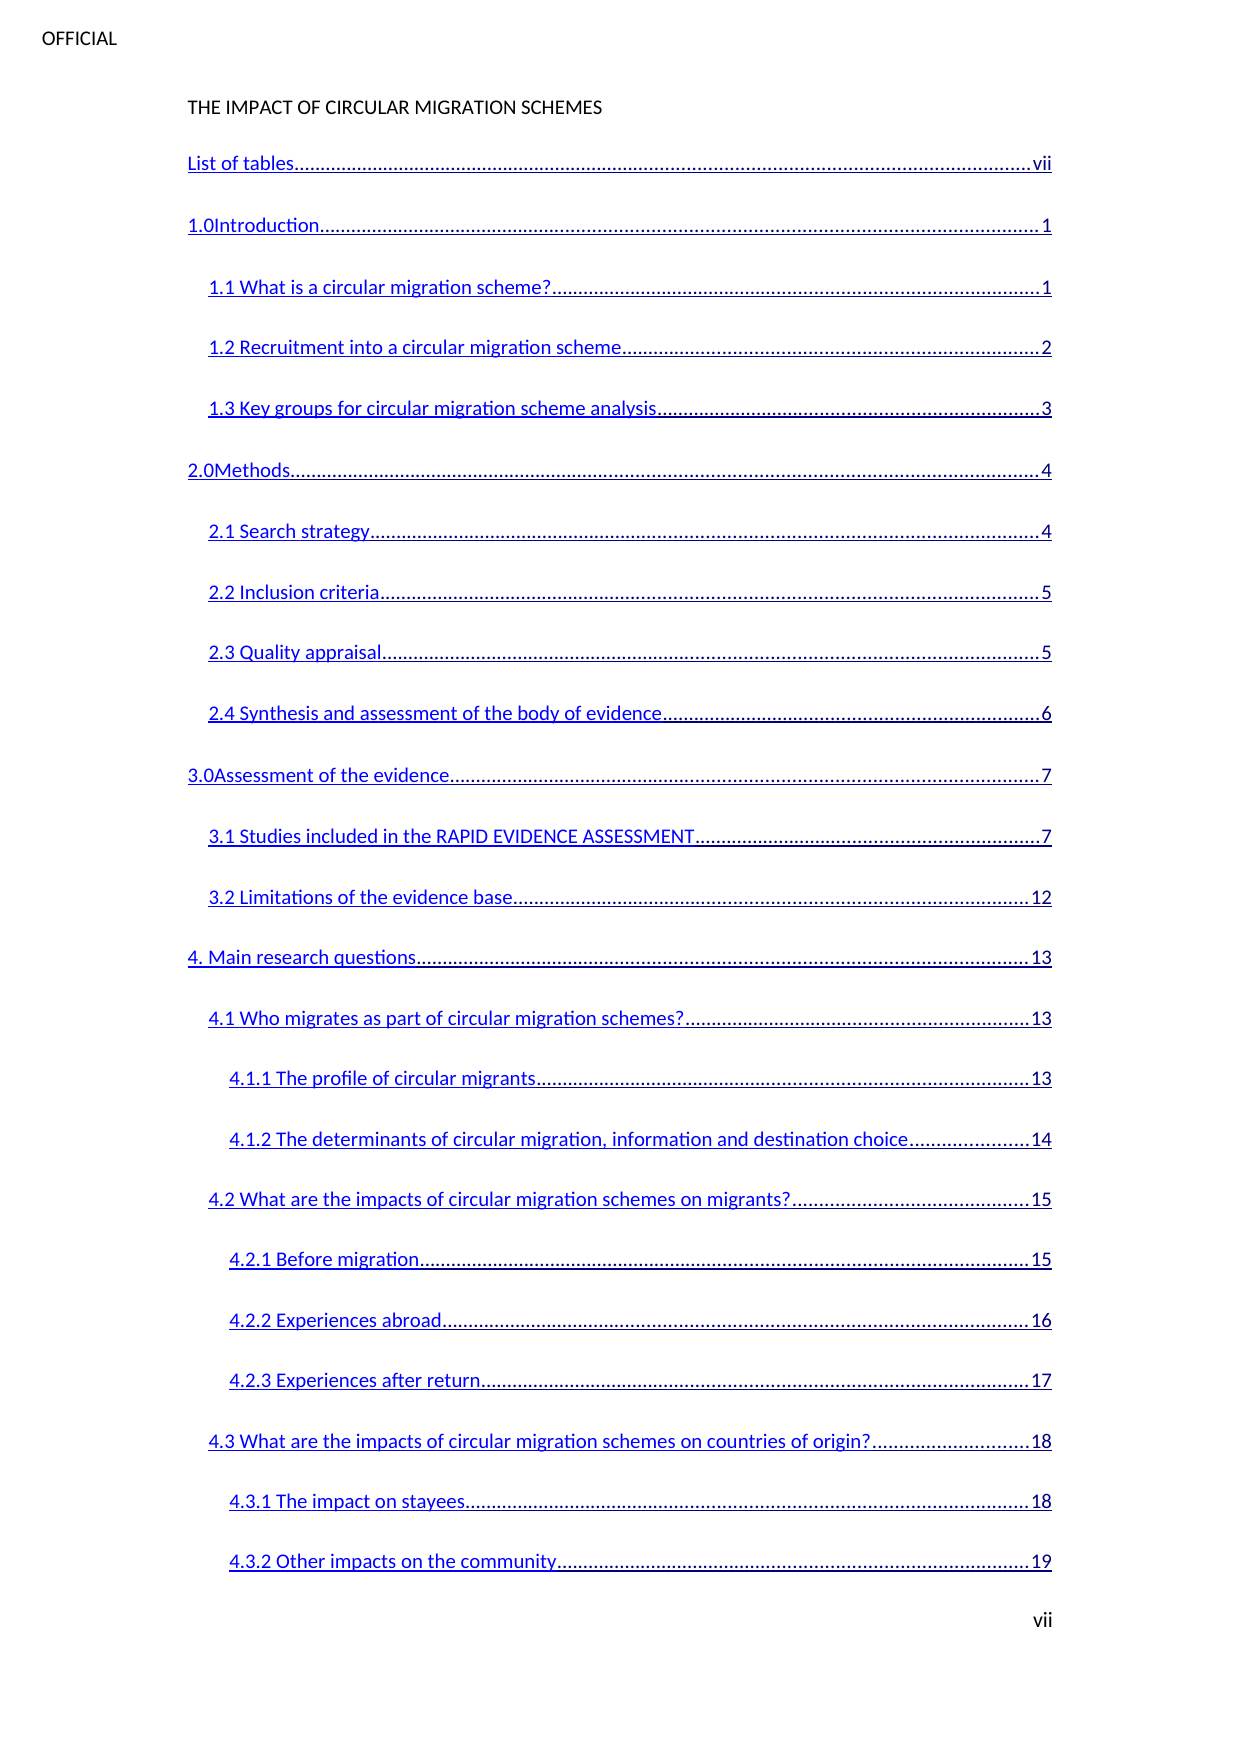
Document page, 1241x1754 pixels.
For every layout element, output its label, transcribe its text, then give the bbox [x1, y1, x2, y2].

text 4.2 What are the impacts of circular migration schemes on migrants? 15 [208, 1186, 1053, 1212]
text 3.1 Studies included in the RAPID EVIDENCE ASSESSMENT 7 [208, 824, 1053, 849]
text 4.1.1 The profile of circular migrants 13 [229, 1065, 1053, 1091]
text 4.2.3 Experiences after return 17 [229, 1367, 1053, 1393]
text 2.3 Quality appraisal 5 [208, 639, 1053, 665]
text 4.3 What are the impacts of circular migration schemes on countries of origin? 18 [208, 1428, 1053, 1453]
text 2.0 Methods 4 [187, 455, 1053, 483]
text 4.3.2 Other impacts on the community 19 [229, 1549, 1053, 1574]
text 2.4 Synthesis and assessment of the body of evidence 6 [208, 700, 1053, 725]
text 3.2 Limitations of the evidence base 12 [208, 884, 1053, 909]
text 4.2.2 Experiences abroad 16 [229, 1307, 1053, 1332]
text List of tables vii [187, 150, 1053, 175]
text 4.1.2 The determinants of circular migration, information and destination choice 14 [229, 1126, 1053, 1151]
text 2.2 Inclusion criteria 5 [208, 579, 1053, 604]
text 1.3 Key groups for circular migration scheme analysis 3 [208, 395, 1053, 420]
text 2.1 Search strategy 4 [208, 518, 1053, 544]
text 4.2.1 Before migration 15 [229, 1247, 1053, 1272]
text 4. Main research questions 13 [187, 944, 1053, 970]
text 3.0 Assessment of the evidence 7 [187, 760, 1053, 788]
text 4.3.1 The impact on stayees 18 [229, 1488, 1053, 1514]
text 1.2 Recruitment into a circular migration scheme 2 [208, 334, 1053, 360]
text 1.1 What is a circular migration scheme? 1 [208, 274, 1053, 299]
text 1.0 Introduction 1 [187, 210, 1053, 238]
text 4.1 Who migrates as part of circular migration schemes? 13 [208, 1005, 1053, 1030]
